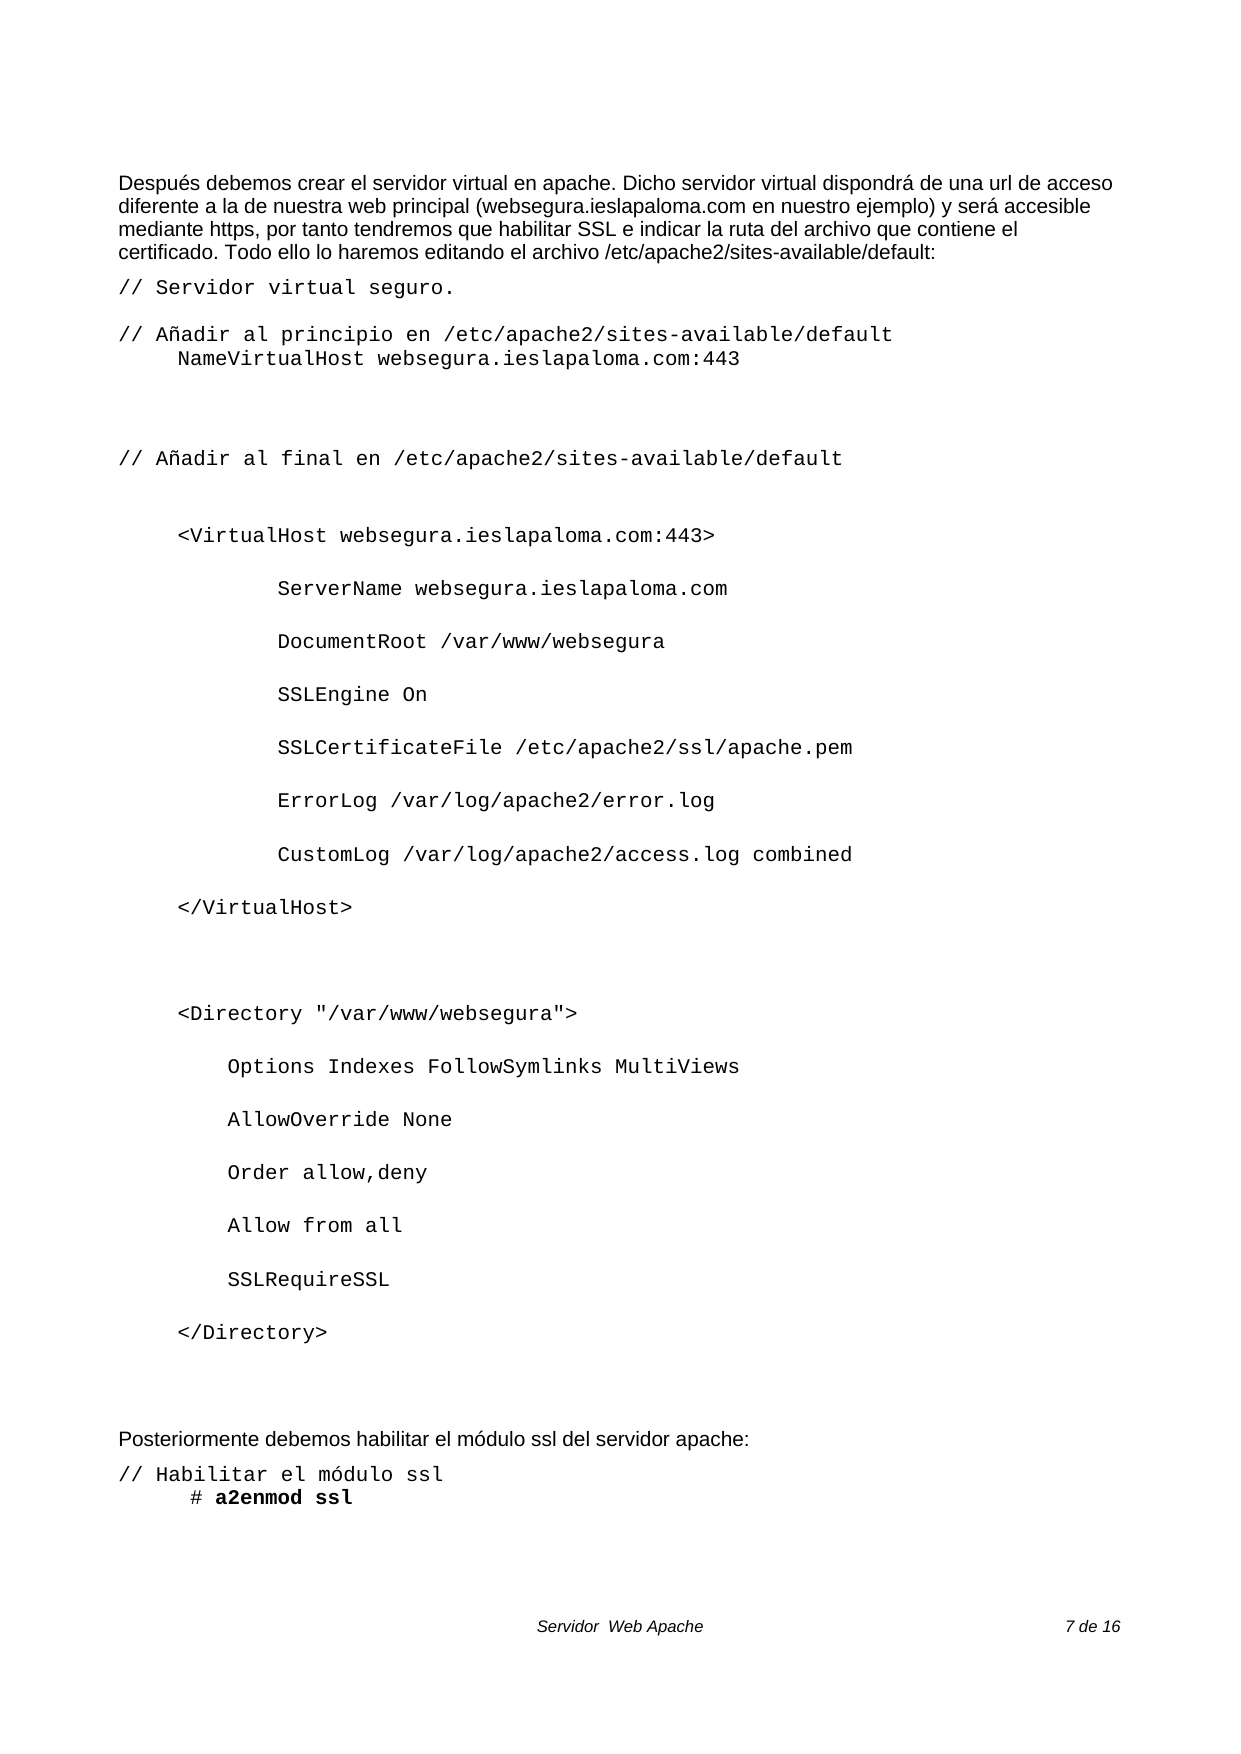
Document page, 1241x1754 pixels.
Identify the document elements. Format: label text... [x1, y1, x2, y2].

text // Servidor virtual seguro. [118, 277, 1122, 300]
text Después debemos crear el servidor virtual en apache. Dicho servidor virtual dispondrá de una url de acceso diferente a la de nuestra web principal (websegura.ieslapaloma.com en nuestro ejemplo) y será accesible mediante https, por tanto tendremos que habilitar SSL e indicar la ruta del archivo que contiene el certificado. Todo ello lo haremos editando el archivo /etc/apache2/sites-available/default: [118, 171, 1122, 264]
text ServerName websegura.ieslapaloma.com [177, 578, 1063, 602]
text // Añadir al principio en /etc/apache2/sites-available/default [118, 324, 1122, 348]
text <Directory "/var/www/websegura"> [177, 1003, 1063, 1027]
text // Habilitar el módulo ssl [118, 1464, 1122, 1487]
text SSLRequireSSL [177, 1268, 1063, 1292]
text <VirtualHost websegura.ieslapaloma.com:443> [177, 525, 1063, 548]
text CustomLog /var/log/apache2/access.log combined [177, 843, 1063, 867]
text # a2enmod ssl [177, 1487, 1063, 1511]
text DocumentRoot /var/www/websegura [177, 631, 1063, 655]
text NameVirtualHost websegura.ieslapaloma.com:443 [177, 348, 1063, 371]
text Allow from all [177, 1215, 1063, 1239]
text </Directory> [177, 1322, 1063, 1345]
text AllowOverride None [177, 1109, 1063, 1133]
text // Añadir al final en /etc/apache2/sites-available/default [118, 448, 1122, 472]
text SSLEngine On [177, 684, 1063, 708]
text SSLCertificateFile /etc/apache2/ssl/apache.pem [177, 737, 1063, 761]
text Posteriormente debemos habilitar el módulo ssl del servidor apache: [118, 1428, 1122, 1451]
text ErrorLog /var/log/apache2/error.log [177, 790, 1063, 814]
text Options Indexes FollowSymlinks MultiViews [177, 1056, 1063, 1080]
text Order allow,deny [177, 1162, 1063, 1186]
text </VirtualHost> [177, 897, 1063, 920]
